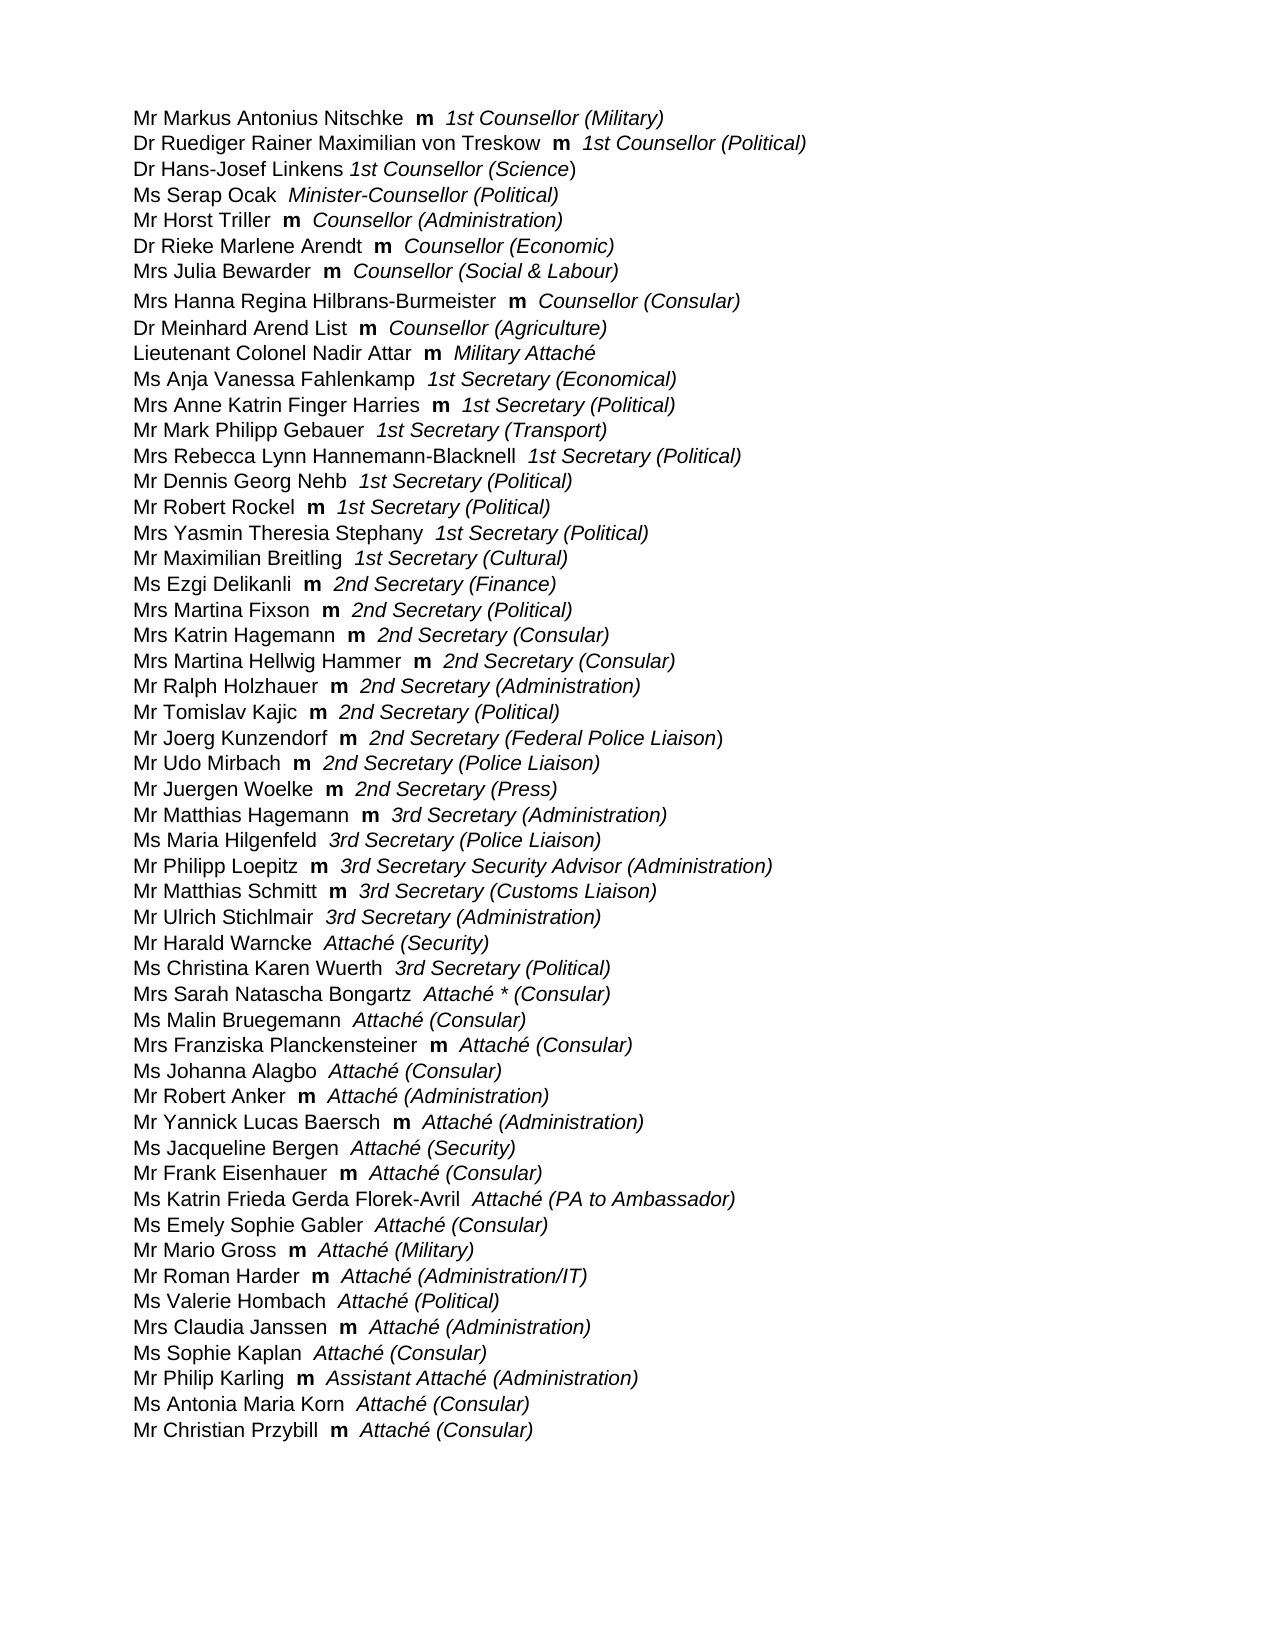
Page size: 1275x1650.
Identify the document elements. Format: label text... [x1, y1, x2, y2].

text Mrs Anne Katrin Finger Harries m 1st Secretary (Political) [133, 392, 1181, 416]
text Mrs Julia Bewarder m Counsellor (Social & Labour) [133, 259, 1181, 283]
text Mr Ralph Holzhauer m 2nd Secretary (Administration) [133, 674, 1181, 698]
text Mr Harald Warncke Attaché (Security) [133, 931, 1181, 954]
text Ms Christina Karen Wuerth 3rd Secretary (Political) [133, 956, 1181, 980]
text Mrs Rebecca Lynn Hannemann-Blacknell 1st Secretary (Political) [133, 444, 1181, 468]
text Mr Philip Karling m Assistant Attaché (Administration) [133, 1366, 1181, 1390]
text Mr Maximilian Breitling 1st Secretary (Cultural) [133, 546, 1181, 570]
text Mrs Hanna Regina Hilbrans-Burmeister m Counsellor (Consular) [133, 285, 1181, 314]
text Mr Mario Gross m Attaché (Military) [133, 1238, 1181, 1262]
text Mr Yannick Lucas Baersch m Attaché (Administration) [133, 1110, 1181, 1134]
text Mr Udo Mirbach m 2nd Secretary (Police Liaison) [133, 751, 1181, 775]
text Mr Juergen Woelke m 2nd Secretary (Press) [133, 777, 1181, 801]
text Mrs Katrin Hagemann m 2nd Secretary (Consular) [133, 623, 1181, 647]
text Dr Ruediger Rainer Maximilian von Treskow m 1st Counsellor (Political) [133, 131, 1181, 155]
text Dr Rieke Marlene Arendt m Counsellor (Economic) [133, 234, 1181, 258]
text Dr Meinhard Arend List m Counsellor (Agriculture) [133, 316, 1181, 339]
text Ms Antonia Maria Korn Attaché (Consular) [133, 1392, 1181, 1416]
text Ms Valerie Hombach Attaché (Political) [133, 1289, 1181, 1313]
text Mr Markus Antonius Nitschke m 1st Counsellor (Military) [133, 106, 1181, 129]
text Mrs Martina Fixson m 2nd Secretary (Political) [133, 597, 1181, 621]
text Ms Johanna Alagbo Attaché (Consular) [133, 1059, 1181, 1083]
text Mr Horst Triller m Counsellor (Administration) [133, 208, 1181, 232]
text Ms Sophie Kaplan Attaché (Consular) [133, 1341, 1181, 1364]
text Mr Robert Anker m Attaché (Administration) [133, 1084, 1181, 1108]
text Mr Philipp Loepitz m 3rd Secretary Security Advisor (Administration) [133, 854, 1181, 878]
text Mrs Martina Hellwig Hammer m 2nd Secretary (Consular) [133, 649, 1181, 673]
text Mr Robert Rockel m 1st Secretary (Political) [133, 495, 1181, 519]
text Mr Tomislav Kajic m 2nd Secretary (Political) [133, 700, 1181, 724]
text Mr Mark Philipp Gebauer 1st Secretary (Transport) [133, 418, 1181, 442]
text Dr Hans-Josef Linkens 1st Counsellor (Science) [133, 157, 1181, 181]
text Mr Matthias Schmitt m 3rd Secretary (Customs Liaison) [133, 879, 1181, 903]
text Mr Frank Eisenhauer m Attaché (Consular) [133, 1161, 1181, 1185]
text Mr Christian Przybill m Attaché (Consular) [133, 1417, 1181, 1441]
text Mrs Sarah Natascha Bongartz Attaché * (Consular) [133, 982, 1181, 1006]
text Ms Maria Hilgenfeld 3rd Secretary (Police Liaison) [133, 828, 1181, 852]
text Mr Roman Harder m Attaché (Administration/IT) [133, 1264, 1181, 1288]
text Mrs Claudia Janssen m Attaché (Administration) [133, 1315, 1181, 1339]
text Ms Emely Sophie Gabler Attaché (Consular) [133, 1212, 1181, 1236]
text Mr Matthias Hagemann m 3rd Secretary (Administration) [133, 802, 1181, 826]
text Ms Serap Ocak Minister-Counsellor (Political) [133, 182, 1181, 206]
text Mr Joerg Kunzendorf m 2nd Secretary (Federal Police Liaison) [133, 726, 1181, 749]
text Ms Ezgi Delikanli m 2nd Secretary (Finance) [133, 572, 1181, 596]
text Mr Ulrich Stichlmair 3rd Secretary (Administration) [133, 905, 1181, 929]
text Ms Jacqueline Bergen Attaché (Security) [133, 1136, 1181, 1159]
text Mrs Franziska Planckensteiner m Attaché (Consular) [133, 1033, 1181, 1057]
text Ms Katrin Frieda Gerda Florek-Avril Attaché (PA to Ambassador) [133, 1187, 1181, 1211]
text Ms Malin Bruegemann Attaché (Consular) [133, 1007, 1181, 1031]
text Ms Anja Vanessa Fahlenkamp 1st Secretary (Economical) [133, 367, 1181, 391]
text Mrs Yasmin Theresia Stephany 1st Secretary (Political) [133, 521, 1181, 544]
text Mr Dennis Georg Nehb 1st Secretary (Political) [133, 469, 1181, 493]
text Lieutenant Colonel Nadir Attar m Military Attaché [133, 341, 1181, 365]
